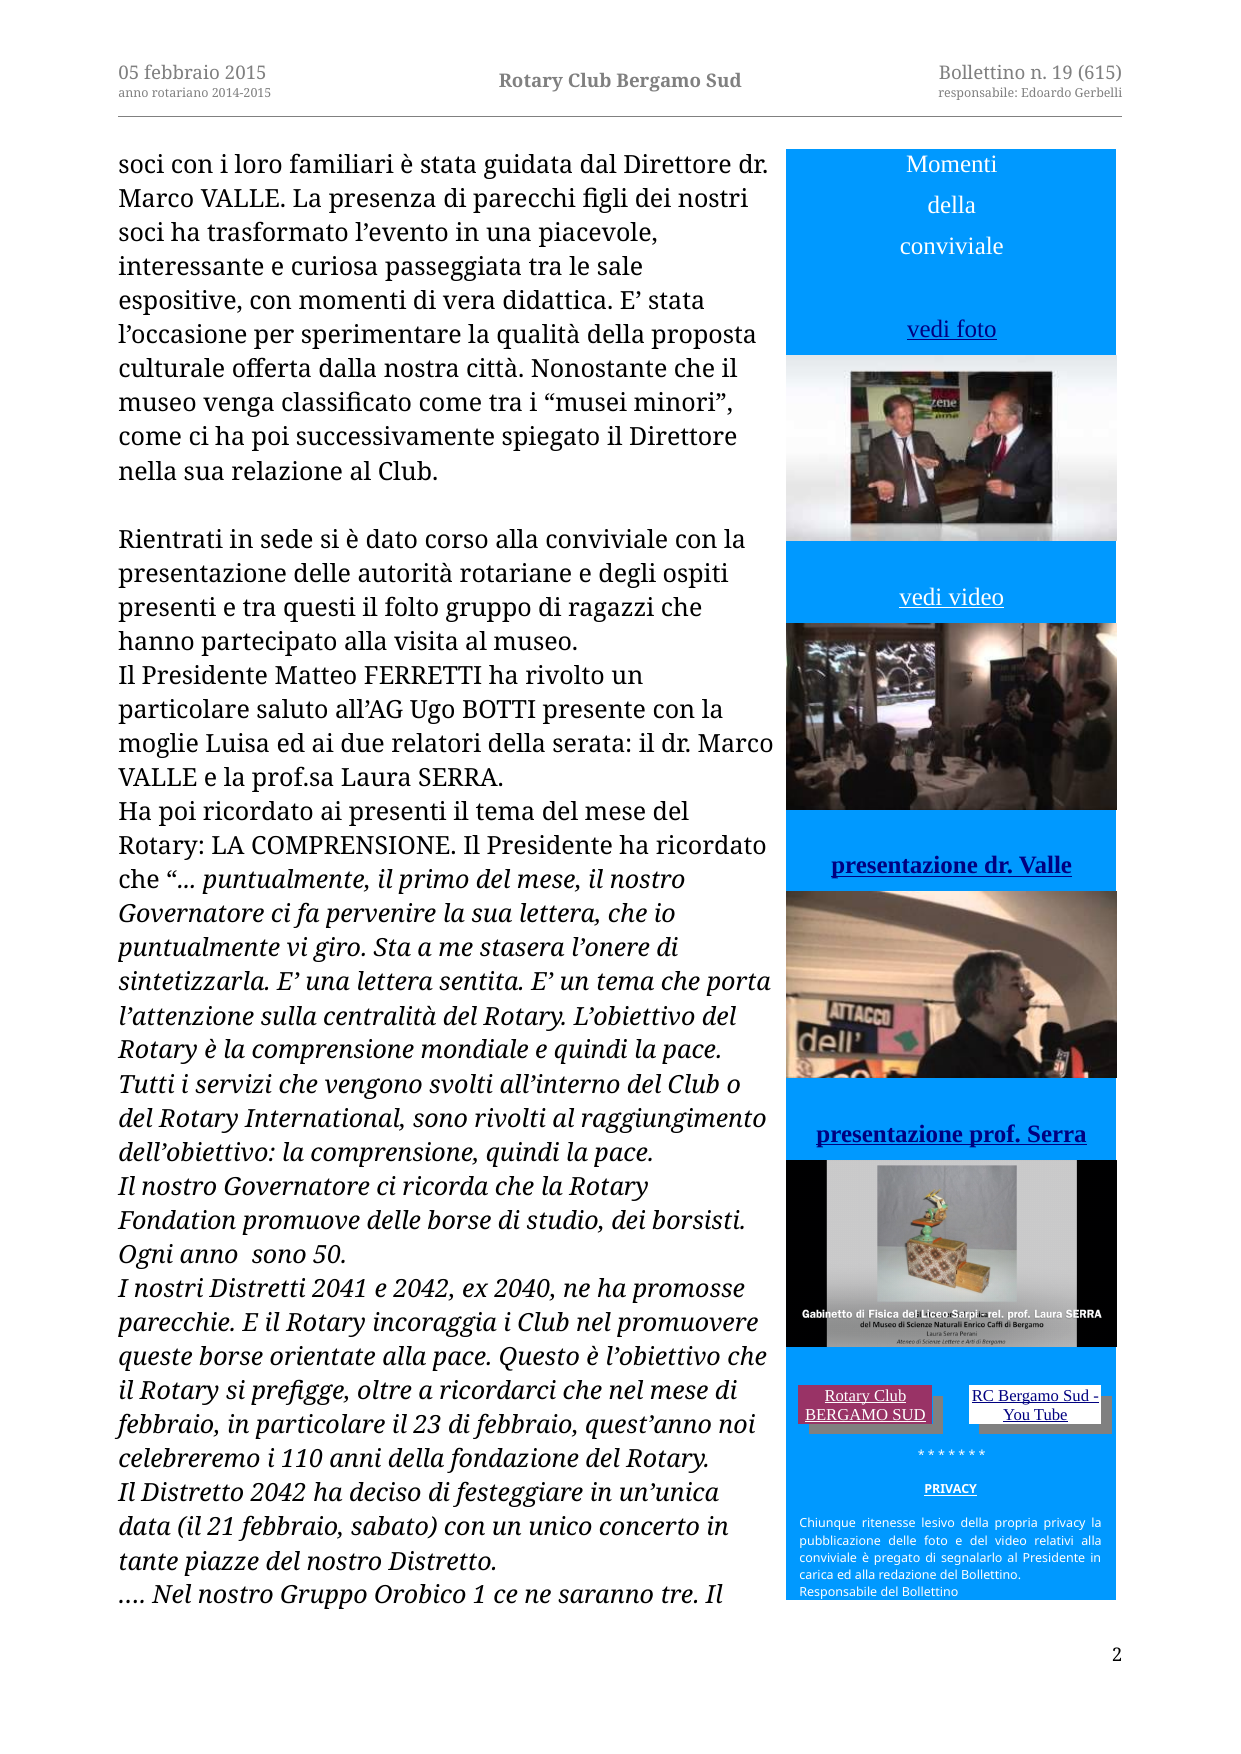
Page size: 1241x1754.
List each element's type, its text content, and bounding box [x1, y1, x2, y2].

picture [786, 1160, 1117, 1347]
text PRIVACY [799, 1480, 1102, 1497]
text * * * * * * * [786, 1430, 1117, 1463]
picture [786, 891, 1117, 1078]
text soci con i loro familiari è stata guidata dal Direttore dr. Marco VALLE. La presenza di parecchi figli dei nostri soci ha trasformato l’evento in una piacevole, interessante e curiosa passeggiata tra le sale espositive, con momenti di vera didattica. E’ stata l’occasione per sperimentare la qualità della proposta culturale offerta dalla nostra città. Nonostante che il museo venga classificato come tra i “musei minori”, come ci ha poi successivamente spiegato il Direttore nella sua relazione al Club. [118, 147, 1122, 487]
text Il Distretto 2042 ha deciso di festeggiare in un’unica data (il 21 febbraio, sabato) con un unico concerto in tante piazze del nostro Distretto. [118, 1475, 786, 1577]
text I nostri Distretti 2041 e 2042, ex 2040, ne ha promosse parecchie. E il Rotary incoraggia i Club nel promuovere queste borse orientate alla pace. Questo è l’obiettivo che il Rotary si prefigge, oltre a ricordarci che nel mese di febbraio, in particolare il 23 di febbraio, quest’anno noi celebreremo i 110 anni della fondazione del Rotary. [118, 1271, 786, 1475]
text Rientrati in sede si è dato corso alla conviviale con la presentazione delle autorità rotariane e degli ospiti presenti e tra questi il folto gruppo di ragazzi che hanno partecipato alla visita al museo. [118, 521, 786, 657]
text vedi video [786, 582, 1117, 611]
text della [786, 190, 1117, 219]
text Il Presidente Matteo FERRETTI ha rivolto un particolare saluto all’AG Ugo BOTTI presente con la moglie Luisa ed ai due relatori della serata: il dr. Marco VALLE e la prof.sa Laura SERRA. [118, 657, 786, 794]
text vedi foto [786, 314, 1117, 342]
text Chiunque ritenesse lesivo della propria privacy la pubblicazione delle foto e del video relativi alla conviviale è pregato di segnalarlo al Presidente in carica ed alla redazione del Bollettino. [799, 1514, 1102, 1583]
text Ha poi ricordato ai presenti il tema del mese del Rotary: LA COMPRENSIONE. Il Presidente ha ricordato che “... puntualmente, il primo del mese, il nostro Governatore ci fa pervenire la sua lettera, che io puntualmente vi giro. Sta a me stasera l’onere di sintetizzarla. E’ una lettera sentita. E’ un tema che porta l’attenzione sulla centralità del Rotary. L’obiettivo del Rotary è la comprensione mondiale e quindi la pace. Tutti i servizi che vengono svolti all’interno del Club o del Rotary International, sono rivolti al raggiungimento dell’obiettivo: la comprensione, quindi la pace. [118, 794, 786, 1168]
text Rotary Club BERGAMO SUD [798, 1385, 932, 1424]
text RC Bergamo Sud - You Tube [969, 1385, 1101, 1424]
text Il nostro Governatore ci ricorda che la Rotary Fondation promuove delle borse di studio, dei borsisti. Ogni anno sono 50. [118, 1168, 786, 1271]
text conviviale [786, 231, 1117, 260]
picture [786, 355, 1117, 541]
text Responsabile del Bollettino [799, 1583, 1102, 1600]
picture [786, 623, 1117, 810]
text presentazione dr. Valle [786, 851, 1117, 879]
text Momenti [786, 149, 1117, 177]
text …. Nel nostro Gruppo Orobico 1 ce ne saranno tre. Il [118, 1577, 1122, 1611]
text presentazione prof. Serra [786, 1119, 1117, 1148]
